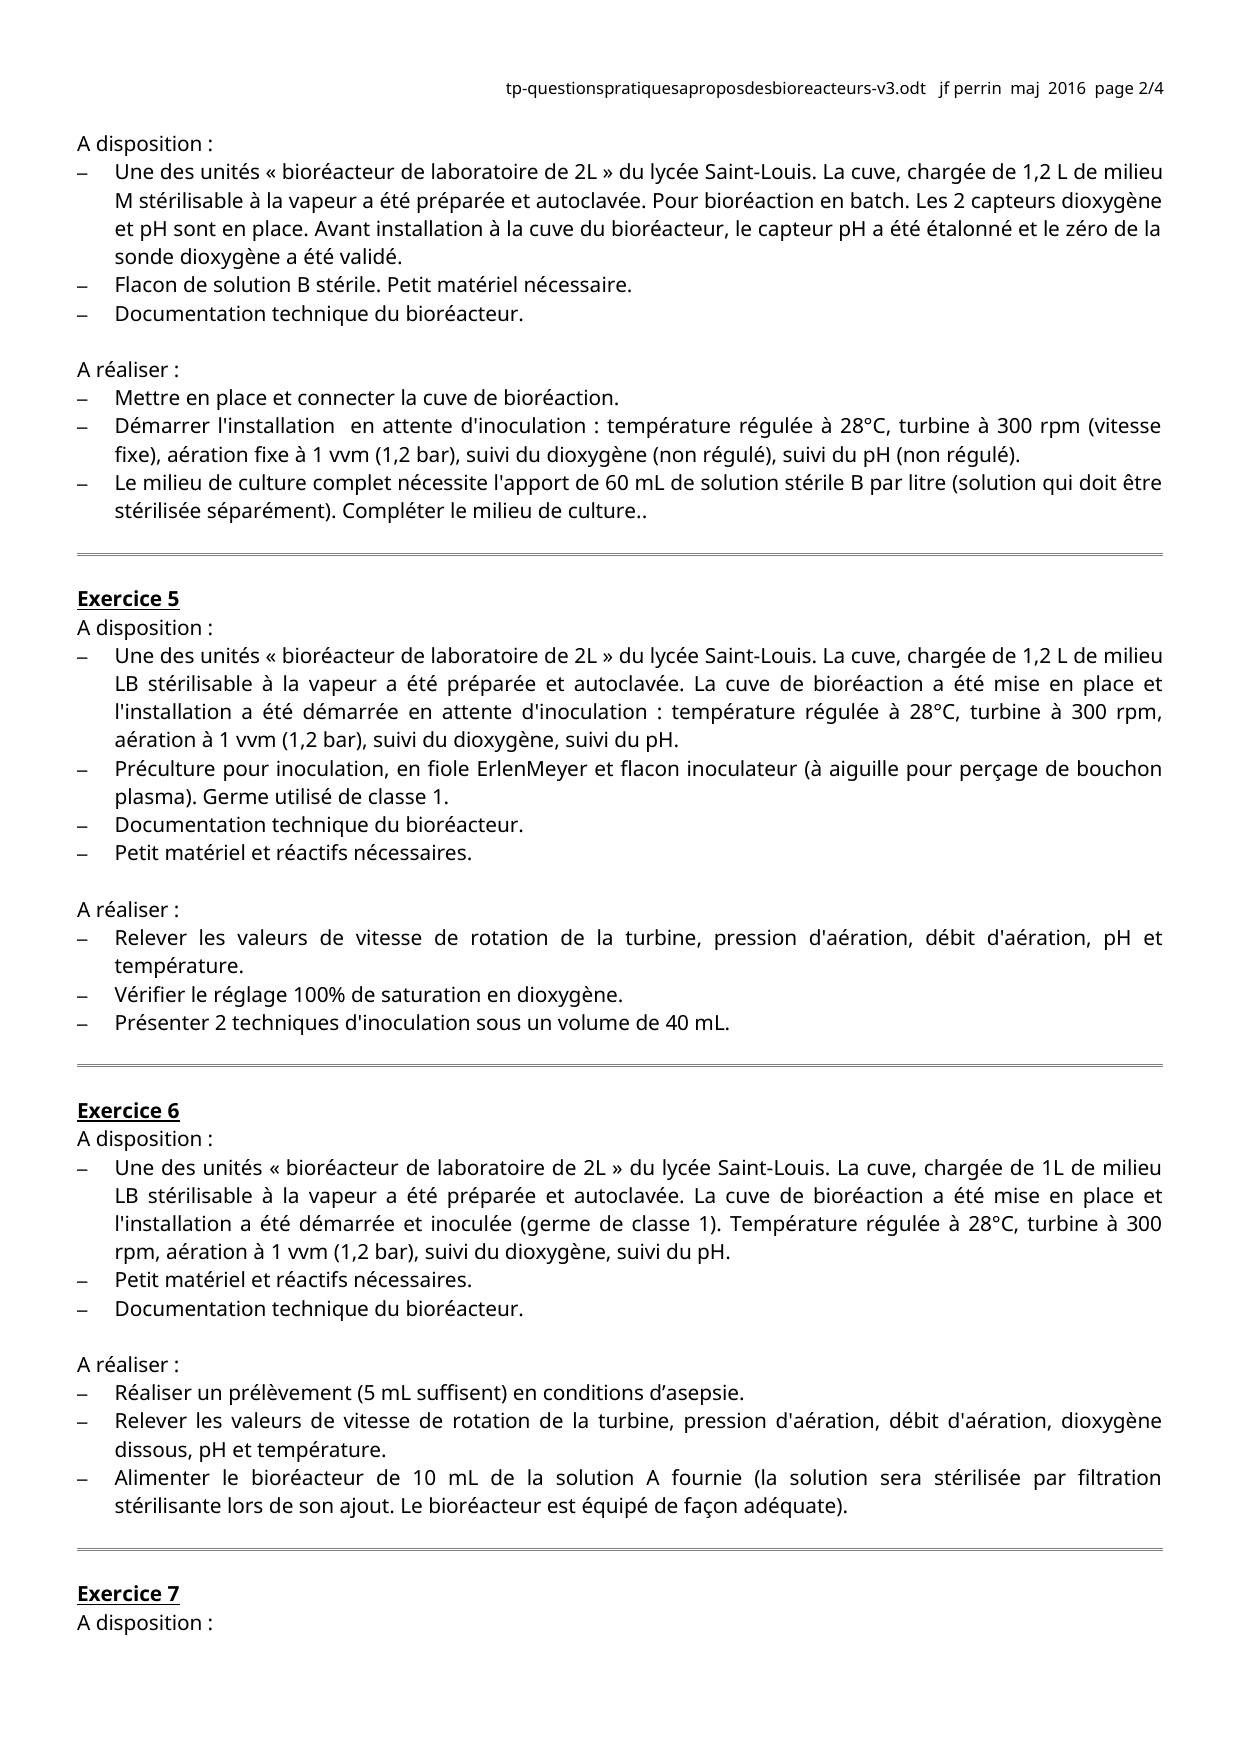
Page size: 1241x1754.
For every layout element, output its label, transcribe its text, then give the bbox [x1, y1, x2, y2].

list Une des unités « bioréacteur de laboratoire de 2L » du lycée Saint-Louis. La cuve, chargée de 1,2 L de milieu M stérilisable à la vapeur a été préparée et autoclavée. Pour bioréaction en batch. Les 2 capteurs dioxygène et pH sont en place. Avant installation à la cuve du bioréacteur, le capteur pH a été étalonné et le zéro de la sonde dioxygène a été validé. [77, 157, 1163, 270]
list Vérifier le réglage 100% de saturation en dioxygène. [77, 980, 1163, 1008]
list Préculture pour inoculation, en fiole ErlenMeyer et flacon inoculateur (à aiguille pour perçage de bouchon plasma). Germe utilisé de classe 1. [77, 754, 1163, 810]
list Démarrer l'installation en attente d'inoculation : température régulée à 28°C, turbine à 300 rpm (vitesse fixe), aération fixe à 1 vvm (1,2 bar), suivi du dioxygène (non régulé), suivi du pH (non régulé). [77, 412, 1163, 468]
list Documentation technique du bioréacteur. [77, 810, 1163, 838]
text A disposition : [77, 613, 1163, 641]
text A disposition : [77, 129, 1163, 157]
list Petit matériel et réactifs nécessaires. [77, 838, 1163, 867]
list Une des unités « bioréacteur de laboratoire de 2L » du lycée Saint-Louis. La cuve, chargée de 1,2 L de milieu LB stérilisable à la vapeur a été préparée et autoclavée. La cuve de bioréaction a été mise en place et l'installation a été démarrée en attente d'inoculation : température régulée à 28°C, turbine à 300 rpm, aération à 1 vvm (1,2 bar), suivi du dioxygène, suivi du pH. [77, 641, 1163, 754]
text A réaliser : [77, 355, 1163, 383]
text Exercice 6 [77, 1096, 1163, 1124]
text A disposition : [77, 1124, 1163, 1153]
list Mettre en place et connecter la cuve de bioréaction. [77, 383, 1163, 412]
text A réaliser : [77, 895, 1163, 923]
text Exercice 7 [77, 1579, 1163, 1608]
text Exercice 5 [77, 584, 1163, 613]
text A disposition : [77, 1608, 1163, 1636]
list Présenter 2 techniques d'inoculation sous un volume de 40 mL. [77, 1008, 1163, 1036]
list Documentation technique du bioréacteur. [77, 1294, 1163, 1322]
list Alimenter le bioréacteur de 10 mL de la solution A fournie (la solution sera stérilisée par filtration stérilisante lors de son ajout. Le bioréacteur est équipé de façon adéquate). [77, 1463, 1163, 1519]
list Petit matériel et réactifs nécessaires. [77, 1266, 1163, 1294]
list Relever les valeurs de vitesse de rotation de la turbine, pression d'aération, débit d'aération, pH et température. [77, 923, 1163, 980]
text A réaliser : [77, 1350, 1163, 1378]
list Réaliser un prélèvement (5 mL suffisent) en conditions d’asepsie. [77, 1378, 1163, 1407]
list Le milieu de culture complet nécessite l'apport de 60 mL de solution stérile B par litre (solution qui doit être stérilisée séparément). Compléter le milieu de culture.. [77, 468, 1163, 524]
list Relever les valeurs de vitesse de rotation de la turbine, pression d'aération, débit d'aération, dioxygène dissous, pH et température. [77, 1407, 1163, 1463]
list Documentation technique du bioréacteur. [77, 299, 1163, 327]
list Flacon de solution B stérile. Petit matériel nécessaire. [77, 270, 1163, 299]
list Une des unités « bioréacteur de laboratoire de 2L » du lycée Saint-Louis. La cuve, chargée de 1L de milieu LB stérilisable à la vapeur a été préparée et autoclavée. La cuve de bioréaction a été mise en place et l'installation a été démarrée et inoculée (germe de classe 1). Température régulée à 28°C, turbine à 300 rpm, aération à 1 vvm (1,2 bar), suivi du dioxygène, suivi du pH. [77, 1153, 1163, 1266]
